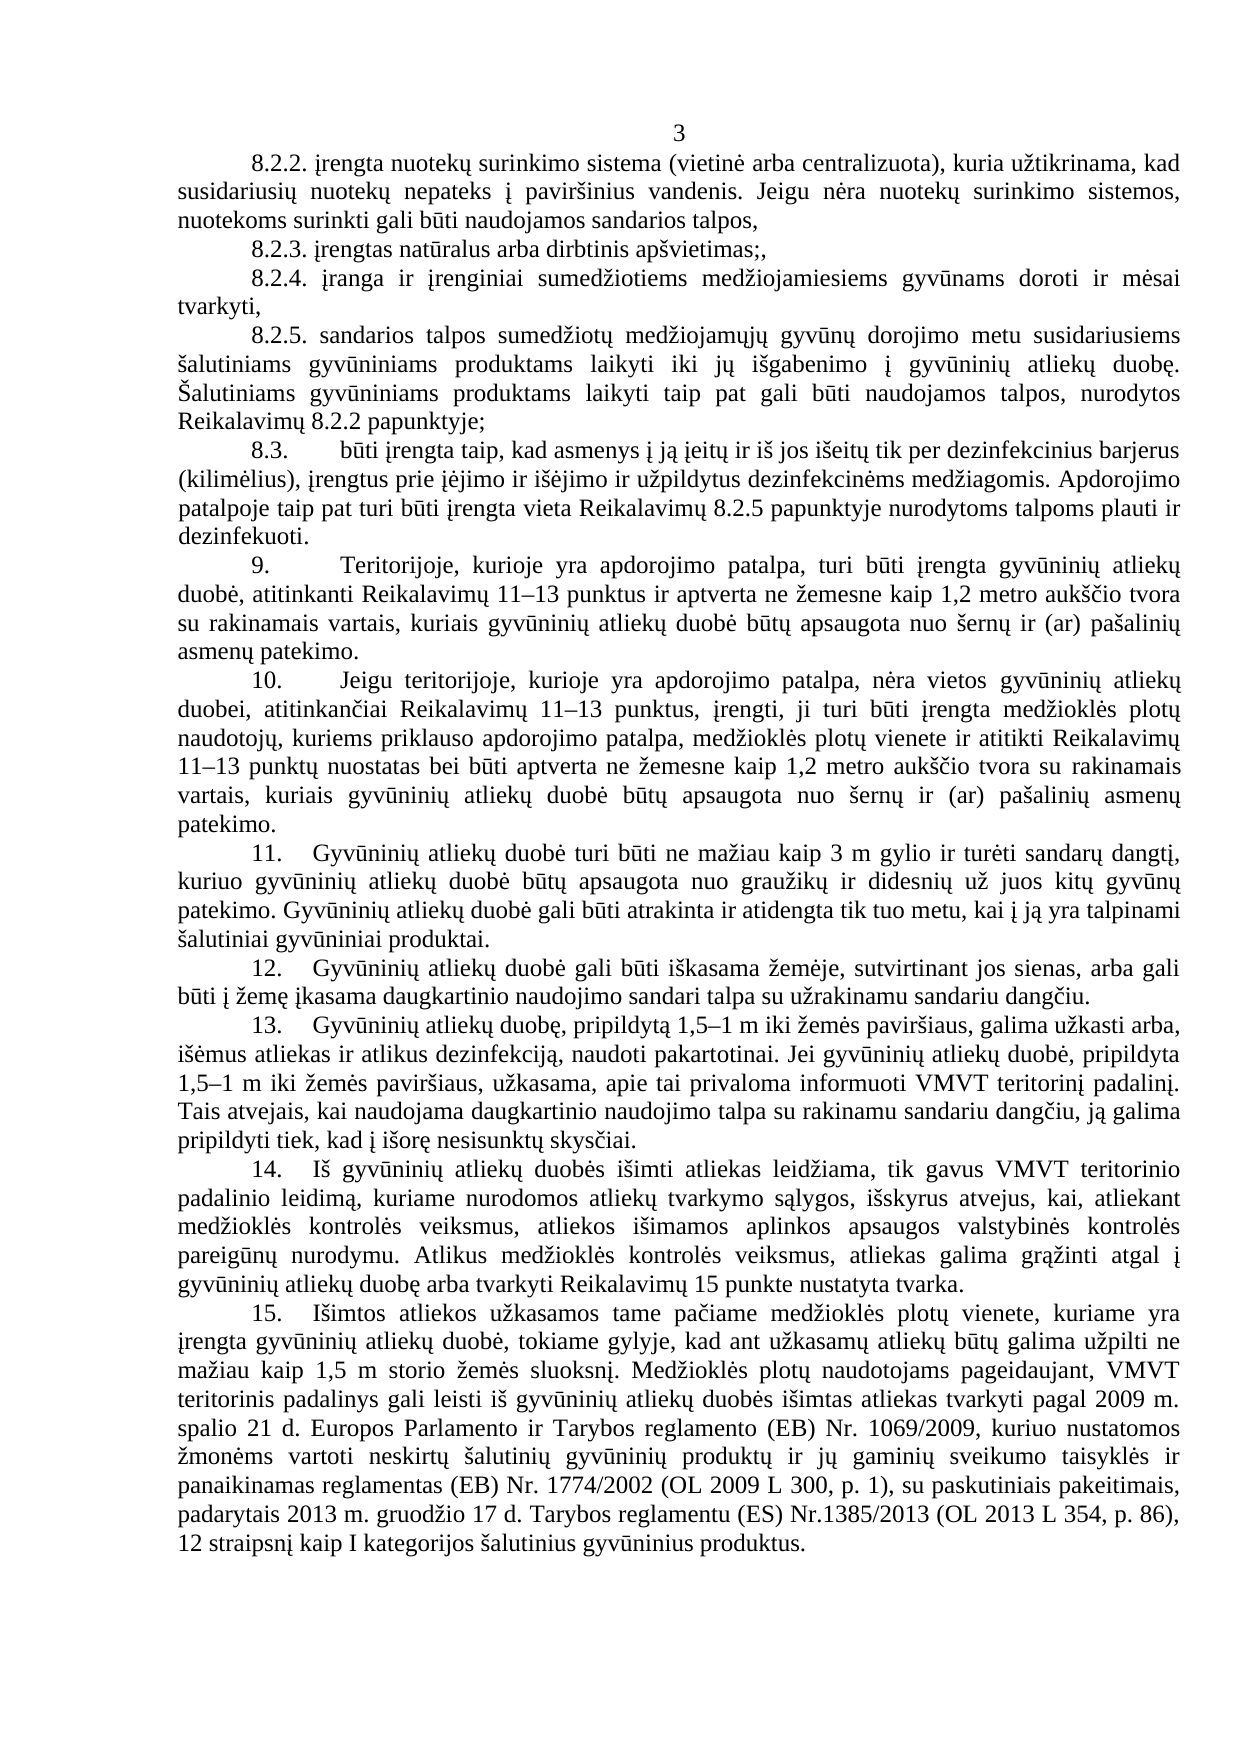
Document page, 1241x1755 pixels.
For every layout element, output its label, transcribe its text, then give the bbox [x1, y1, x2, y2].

text 11. Gyvūninių atliekų duobė turi būti ne mažiau kaip 3 m gylio ir turėti sandarų dangtį, kuriuo gyvūninių atliekų duobė būtų apsaugota nuo graužikų ir didesnių už juos kitų gyvūnų patekimo. Gyvūninių atliekų duobė gali būti atrakinta ir atidengta tik tuo metu, kai į ją yra talpinami šalutiniai gyvūniniai produktai. [177, 838, 1181, 953]
text 12. Gyvūninių atliekų duobė gali būti iškasama žemėje, sutvirtinant jos sienas, arba gali būti į žemę įkasama daugkartinio naudojimo sandari talpa su užrakinamu sandariu dangčiu. [177, 953, 1181, 1010]
text 8.3. būti įrengta taip, kad asmenys į ją įeitų ir iš jos išeitų tik per dezinfekcinius barjerus (kilimėlius), įrengtus prie įėjimo ir išėjimo ir užpildytus dezinfekcinėms medžiagomis. Apdorojimo patalpoje taip pat turi būti įrengta vieta Reikalavimų 8.2.5 papunktyje nurodytoms talpoms plauti ir dezinfekuoti. [178, 435, 1181, 550]
text 8.2.4. įranga ir įrenginiai sumedžiotiems medžiojamiesiems gyvūnams doroti ir mėsai tvarkyti, [177, 263, 1181, 320]
text 10. Jeigu teritorijoje, kurioje yra apdorojimo patalpa, nėra vietos gyvūninių atliekų duobei, atitinkančiai Reikalavimų 11–13 punktus, įrengti, ji turi būti įrengta medžioklės plotų naudotojų, kuriems priklauso apdorojimo patalpa, medžioklės plotų vienete ir atitikti Reikalavimų 11–13 punktų nuostatas bei būti aptverta ne žemesne kaip 1,2 metro aukščio tvora su rakinamais vartais, kuriais gyvūninių atliekų duobė būtų apsaugota nuo šernų ir (ar) pašalinių asmenų patekimo. [177, 665, 1181, 838]
text 8.2.3. įrengtas natūralus arba dirbtinis apšvietimas;, [177, 234, 1181, 263]
text 15. Išimtos atliekos užkasamos tame pačiame medžioklės plotų vienete, kuriame yra įrengta gyvūninių atliekų duobė, tokiame gylyje, kad ant užkasamų atliekų būtų galima užpilti ne mažiau kaip 1,5 m storio žemės sluoksnį. Medžioklės plotų naudotojams pageidaujant, VMVT teritorinis padalinys gali leisti iš gyvūninių atliekų duobės išimtas atliekas tvarkyti pagal 2009 m. spalio 21 d. Europos Parlamento ir Tarybos reglamento (EB) Nr. 1069/2009, kuriuo nustatomos žmonėms vartoti neskirtų šalutinių gyvūninių produktų ir jų gaminių sveikumo taisyklės ir panaikinamas reglamentas (EB) Nr. 1774/2002 (OL 2009 L 300, p. 1), su paskutiniais pakeitimais, padarytais 2013 m. gruodžio 17 d. Tarybos reglamentu (ES) Nr.1385/2013 (OL 2013 L 354, p. 86), 12 straipsnį kaip I kategorijos šalutinius gyvūninius produktus. [177, 1298, 1181, 1556]
text 13. Gyvūninių atliekų duobę, pripildytą 1,5–1 m iki žemės paviršiaus, galima užkasti arba, išėmus atliekas ir atlikus dezinfekciją, naudoti pakartotinai. Jei gyvūninių atliekų duobė, pripildyta 1,5–1 m iki žemės paviršiaus, užkasama, apie tai privaloma informuoti VMVT teritorinį padalinį. Tais atvejais, kai naudojama daugkartinio naudojimo talpa su rakinamu sandariu dangčiu, ją galima pripildyti tiek, kad į išorę nesisunktų skysčiai. [177, 1010, 1181, 1154]
text 9. Teritorijoje, kurioje yra apdorojimo patalpa, turi būti įrengta gyvūninių atliekų duobė, atitinkanti Reikalavimų 11–13 punktus ir aptverta ne žemesne kaip 1,2 metro aukščio tvora su rakinamais vartais, kuriais gyvūninių atliekų duobė būtų apsaugota nuo šernų ir (ar) pašalinių asmenų patekimo. [177, 550, 1181, 665]
text 14. Iš gyvūninių atliekų duobės išimti atliekas leidžiama, tik gavus VMVT teritorinio padalinio leidimą, kuriame nurodomos atliekų tvarkymo sąlygos, išskyrus atvejus, kai, atliekant medžioklės kontrolės veiksmus, atliekos išimamos aplinkos apsaugos valstybinės kontrolės pareigūnų nurodymu. Atlikus medžioklės kontrolės veiksmus, atliekas galima grąžinti atgal į gyvūninių atliekų duobę arba tvarkyti Reikalavimų 15 punkte nustatyta tvarka. [177, 1154, 1181, 1298]
text 8.2.2. įrengta nuotekų surinkimo sistema (vietinė arba centralizuota), kuria užtikrinama, kad susidariusių nuotekų nepateks į paviršinius vandenis. Jeigu nėra nuotekų surinkimo sistemos, nuotekoms surinkti gali būti naudojamos sandarios talpos, [177, 148, 1181, 234]
text 8.2.5. sandarios talpos sumedžiotų medžiojamųjų gyvūnų dorojimo metu susidariusiems šalutiniams gyvūniniams produktams laikyti iki jų išgabenimo į gyvūninių atliekų duobę. Šalutiniams gyvūniniams produktams laikyti taip pat gali būti naudojamos talpos, nurodytos Reikalavimų 8.2.2 papunktyje; [177, 320, 1181, 435]
